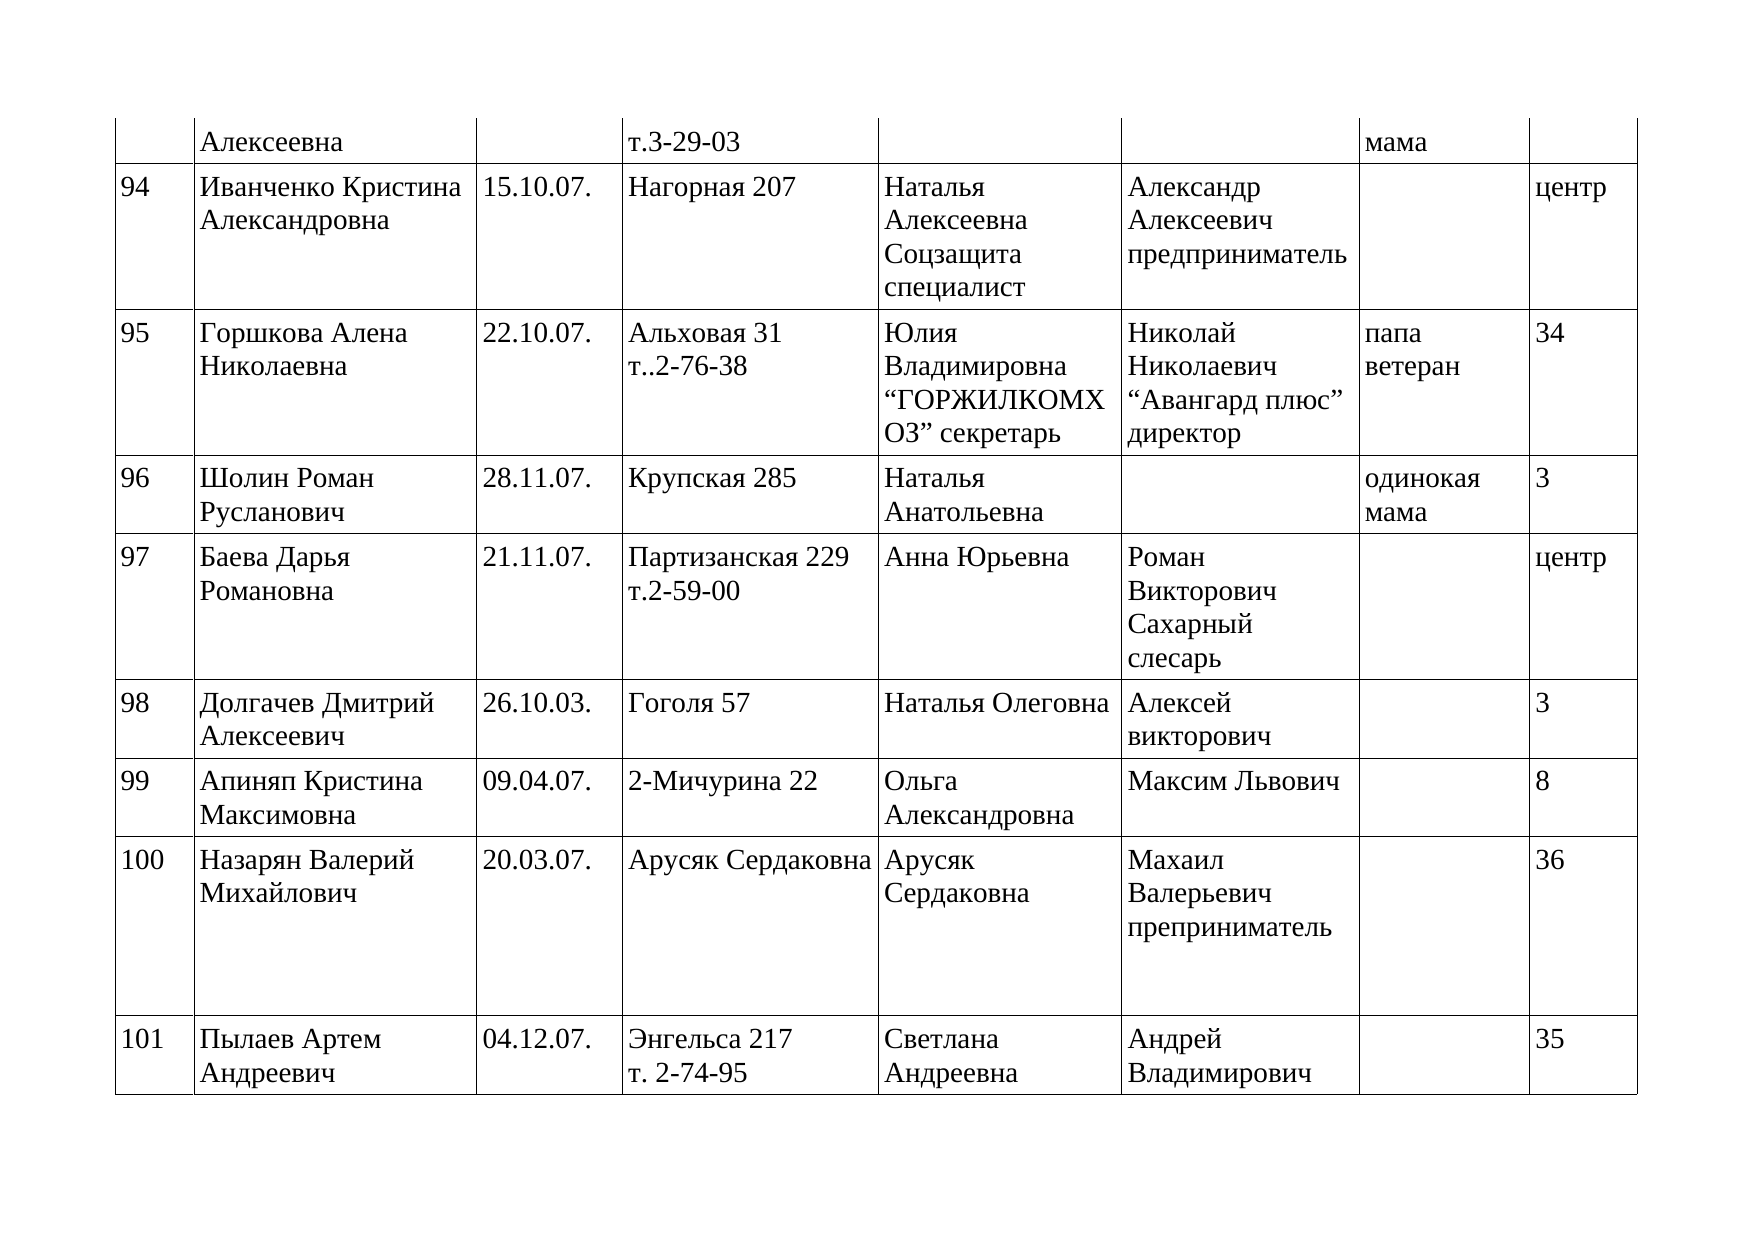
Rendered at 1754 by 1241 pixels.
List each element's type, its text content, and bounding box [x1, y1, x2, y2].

table_cell Анна Юрьевна [879, 534, 1121, 679]
table_cell одинокая мама [1360, 456, 1529, 533]
table_cell Шолин Роман Русланович [195, 456, 476, 533]
table_cell Арусяк Сердаковна [879, 837, 1121, 1015]
table_cell Махаил Валерьевич преприниматель [1122, 837, 1359, 1015]
table_cell 26.10.03. [477, 680, 622, 758]
table_cell 21.11.07. [477, 534, 622, 679]
table_cell Партизанская 229 т.2-59-00 [623, 534, 878, 679]
table_cell 34 [1530, 310, 1637, 455]
table_cell папа ветеран [1360, 310, 1529, 455]
table_cell 99 [116, 759, 193, 836]
table_cell 04.12.07. [477, 1016, 622, 1094]
table_cell т.3-29-03 [623, 118, 878, 163]
table_cell [1360, 680, 1529, 758]
table_cell Наталья Анатольевна [879, 456, 1121, 533]
table_cell мама [1360, 118, 1529, 163]
table_cell 97 [116, 534, 193, 679]
table_cell [1122, 456, 1359, 533]
table_cell [1360, 759, 1529, 836]
table_cell 2-Мичурина 22 [623, 759, 878, 836]
table_cell 3 [1530, 680, 1637, 758]
table_cell 3 [1530, 456, 1637, 533]
table_cell 96 [116, 456, 193, 533]
table_cell Крупская 285 [623, 456, 878, 533]
table_cell Баева Дарья Романовна [195, 534, 476, 679]
table_cell Альховая 31 т..2-76-38 [623, 310, 878, 455]
table_cell 95 [116, 310, 193, 455]
table_cell Апиняп Кристина Максимовна [195, 759, 476, 836]
table_cell Арусяк Сердаковна [623, 837, 878, 1015]
table_cell [477, 118, 622, 163]
table_cell 09.04.07. [477, 759, 622, 836]
table_cell Назарян Валерий Михайлович [195, 837, 476, 1015]
table_cell 15.10.07. [477, 164, 622, 309]
table_cell 100 [116, 837, 193, 1015]
table_cell 8 [1530, 759, 1637, 836]
table_cell Николай Николаевич “Авангард плюс” директор [1122, 310, 1359, 455]
table_cell [1360, 837, 1529, 1015]
table_cell Юлия Владимировна “ГОРЖИЛКОМХОЗ” секретарь [879, 310, 1121, 455]
table_cell [879, 118, 1121, 163]
table_cell Гоголя 57 [623, 680, 878, 758]
table_cell [1360, 164, 1529, 309]
table_cell 22.10.07. [477, 310, 622, 455]
table_cell Энгельса 217 т. 2-74-95 [623, 1016, 878, 1094]
table_cell [116, 118, 193, 163]
table_cell центр [1530, 164, 1637, 309]
table_cell Иванченко Кристина Александровна [195, 164, 476, 309]
table_cell [1530, 118, 1637, 163]
table_cell Максим Львович [1122, 759, 1359, 836]
table_cell 98 [116, 680, 193, 758]
table_cell Алексей викторович [1122, 680, 1359, 758]
table_cell Наталья Алексеевна Соцзащита специалист [879, 164, 1121, 309]
table_cell Пылаев Артем Андреевич [195, 1016, 476, 1094]
table_cell 28.11.07. [477, 456, 622, 533]
table_cell 36 [1530, 837, 1637, 1015]
table_cell Наталья Олеговна [879, 680, 1121, 758]
table_cell 94 [116, 164, 193, 309]
table_cell центр [1530, 534, 1637, 679]
table_cell Долгачев Дмитрий Алексеевич [195, 680, 476, 758]
table_cell 20.03.07. [477, 837, 622, 1015]
table_cell Нагорная 207 [623, 164, 878, 309]
table_cell Ольга Александровна [879, 759, 1121, 836]
table_cell Александр Алексеевич предприниматель [1122, 164, 1359, 309]
table_cell 101 [116, 1016, 193, 1094]
table_cell [1122, 118, 1359, 163]
table_cell Алексеевна [195, 118, 476, 163]
table_cell Андрей Владимирович [1122, 1016, 1359, 1094]
table_cell Светлана Андреевна [879, 1016, 1121, 1094]
table_cell [1360, 1016, 1529, 1094]
table_cell Горшкова Алена Николаевна [195, 310, 476, 455]
table_cell 35 [1530, 1016, 1637, 1094]
table_cell [1360, 534, 1529, 679]
table_cell Роман Викторович Сахарный слесарь [1122, 534, 1359, 679]
